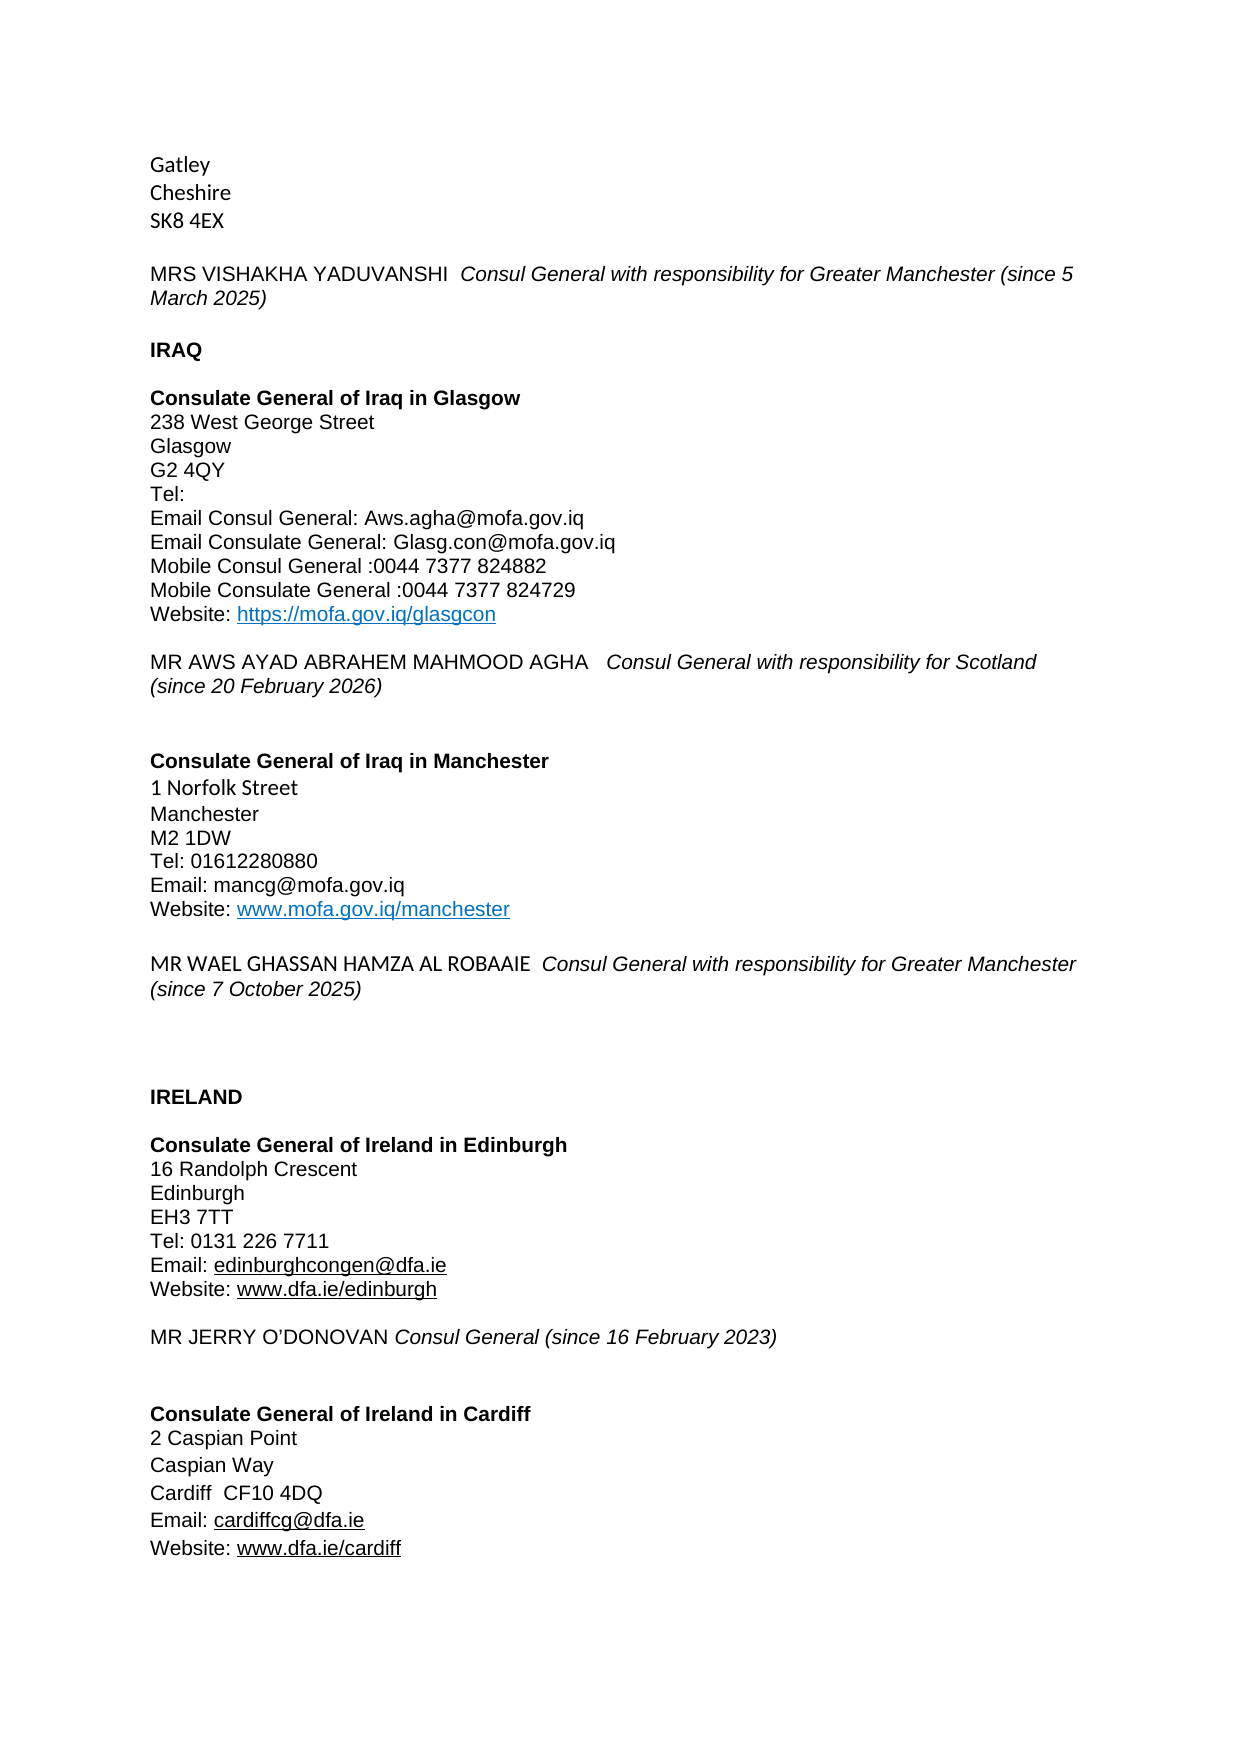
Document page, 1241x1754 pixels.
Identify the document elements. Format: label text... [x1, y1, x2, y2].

text MRS VISHAKHA YADUVANSHI Consul General with responsibility for Greater Manchester (since 5 March 2025) [150, 262, 1090, 310]
text MR AWS AYAD ABRAHEM MAHMOOD AGHA Consul General with responsibility for Scotland (since 20 February 2026) [150, 649, 1090, 725]
text G2 4QY [150, 458, 1090, 482]
text Mobile Consulate General :0044 7377 824729 [150, 578, 1090, 602]
text Glasgow [150, 434, 1090, 458]
text Tel: [150, 482, 1090, 506]
text Consulate General of Ireland in Edinburgh [150, 1133, 1090, 1157]
text MR JERRY O’DONOVAN Consul General (since 16 February 2023) [150, 1325, 1090, 1349]
text IRAQ [150, 310, 1090, 362]
text Email: cardiffcg@dfa.ie [150, 1508, 1090, 1532]
text 2 Caspian Point [150, 1425, 1090, 1449]
text Consulate General of Iraq in Glasgow [150, 386, 1090, 410]
text Website: www.dfa.ie/cardiff [150, 1535, 1090, 1559]
text Caspian Way [150, 1453, 1090, 1477]
text 238 West George Street [150, 410, 1090, 434]
text Email Consul General: Aws.agha@mofa.gov.iq [150, 506, 1090, 530]
text IRELAND [150, 1057, 1090, 1109]
text SK8 4EX [150, 206, 1090, 262]
text Cheshire [150, 178, 1090, 206]
text Cardiff CF10 4DQ [150, 1480, 1090, 1504]
text Mobile Consul General :0044 7377 824882 [150, 554, 1090, 578]
text 16 Randolph Crescent Edinburgh EH3 7TT Tel: 0131 226 7711 Email: edinburghcongen@dfa.ie Website: www.dfa.ie/edinburgh [150, 1157, 1090, 1301]
text Email Consulate General: Glasg.con@mofa.gov.iq [150, 530, 1090, 554]
text Website: https://mofa.gov.iq/glasgcon [150, 602, 1090, 626]
text 1 Norfolk Street Manchester M2 1DW Tel: 01612280880 Email: mancg@mofa.gov.iq Website: www.mofa.gov.iq/manchester MR WAEL GHASSAN HAMZA AL ROBAAIE Consul General with responsibility for Greater Manchester (since 7 October 2025) [150, 773, 1090, 1029]
text Consulate General of Ireland in Cardiff [150, 1401, 1090, 1425]
text Gatley [150, 150, 1090, 178]
text Consulate General of Iraq in Manchester [150, 749, 1090, 773]
